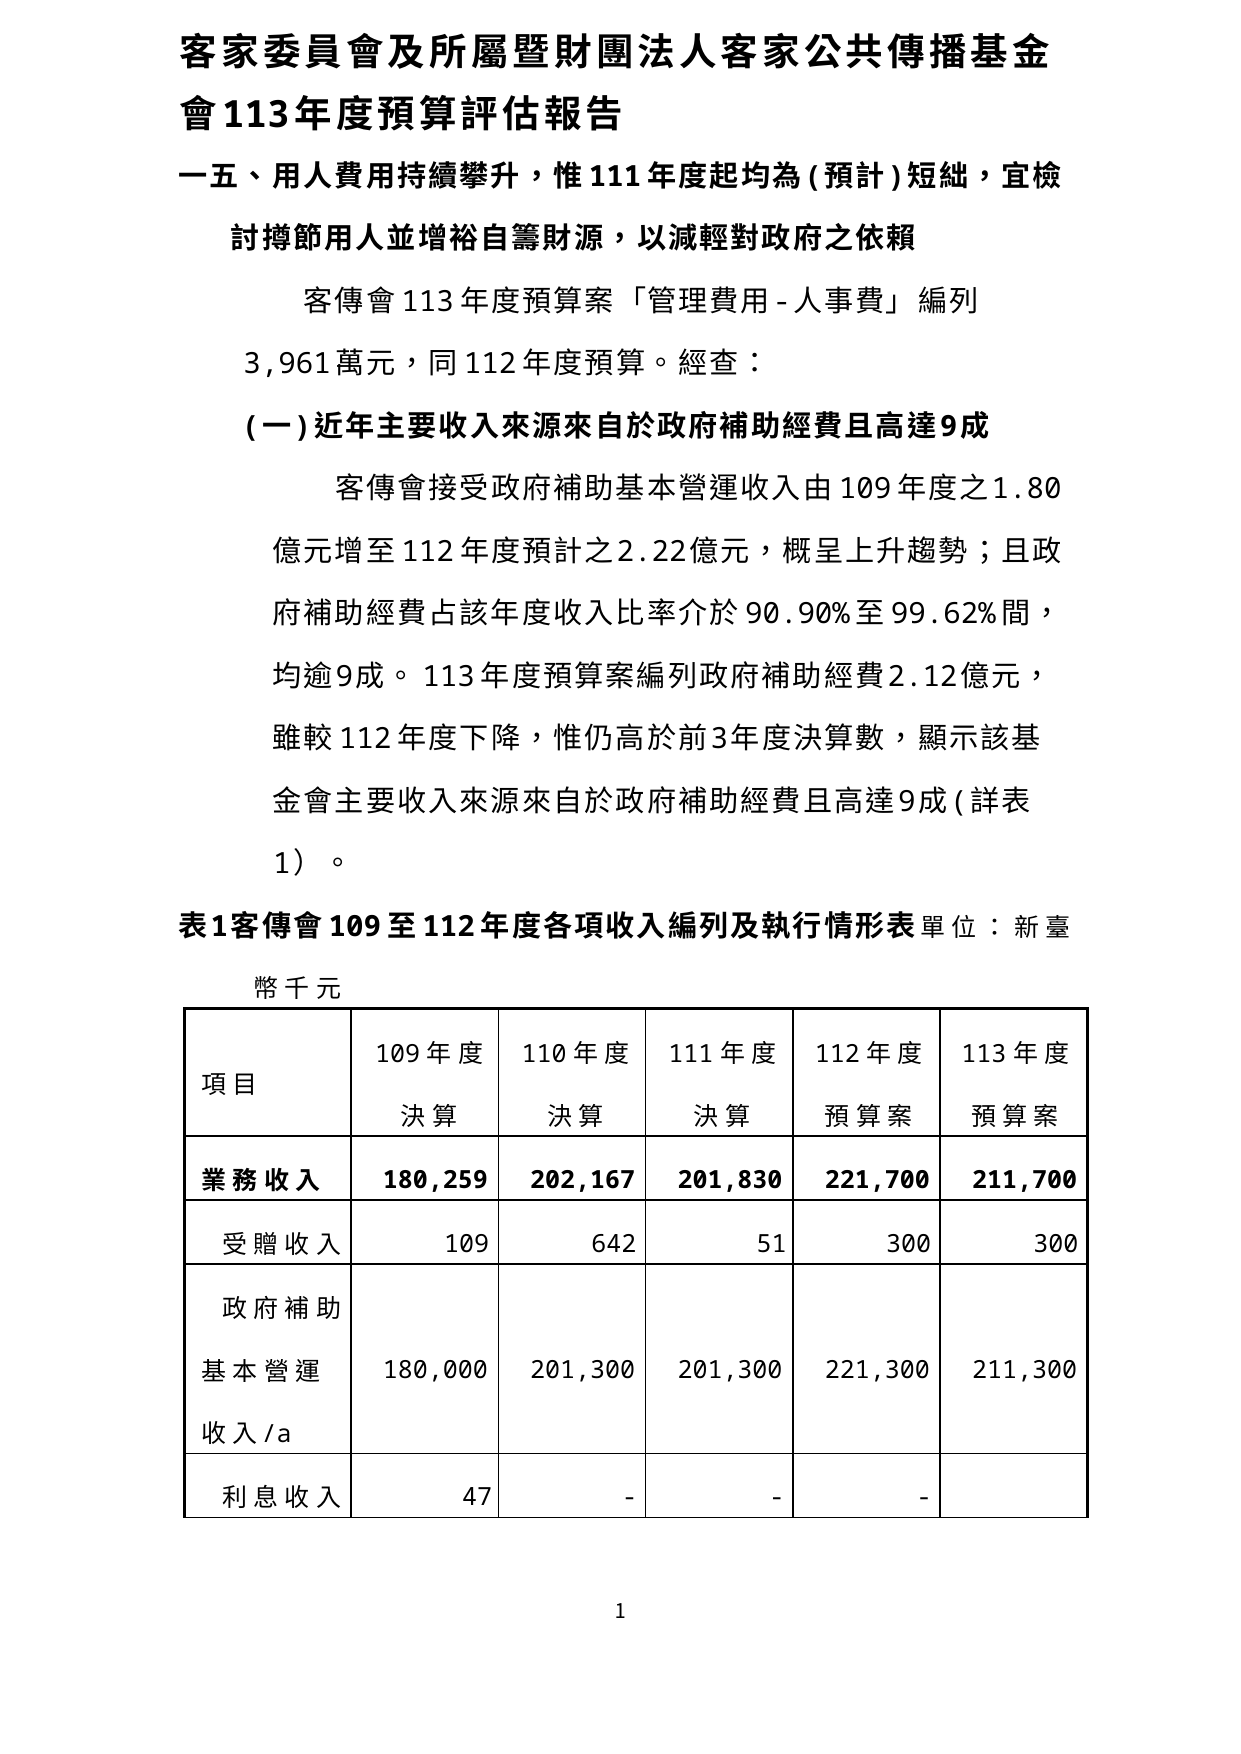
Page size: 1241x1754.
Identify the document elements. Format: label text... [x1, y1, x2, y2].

table_cell 政府補助基本營運收入/a [186, 1265, 350, 1452]
text 客家委員會及所屬暨財團法人客家公共傳播基金會113年度預算評估報告 [177, 7, 1063, 132]
table_cell 受贈收入 [186, 1201, 350, 1263]
table_cell - [499, 1454, 645, 1516]
table_header 113年度 預算案 [941, 1010, 1086, 1135]
table_cell - [646, 1454, 792, 1516]
table_cell 221,300 [794, 1265, 939, 1452]
table_cell 利息收入 [186, 1454, 350, 1516]
table_cell 47 [352, 1454, 498, 1516]
text 表1客傳會109至112年度各項收入編列及執行情形表單位：新臺幣千元 [176, 882, 1081, 1007]
table_cell 業務收入 [186, 1137, 350, 1199]
table_cell - [794, 1454, 939, 1516]
table_header 110年度 決算 [499, 1010, 645, 1135]
table_cell 211,700 [941, 1137, 1086, 1199]
table_cell 221,700 [794, 1137, 939, 1199]
table_cell 300 [794, 1201, 939, 1263]
text 一五、用人費用持續攀升，惟111年度起均為(預計)短絀，宜檢討撙節用人並增裕自籌財源，以減輕對政府之依賴 [177, 132, 1063, 257]
table_cell 201,300 [646, 1265, 792, 1452]
table_cell 180,259 [352, 1137, 498, 1199]
text 客傳會接受政府補助基本營運收入由109年度之1.80億元增至112年度預計之2.22億元，概呈上升趨勢；且政府補助經費占該年度收入比率介於90.90%至99.62%間，均逾9成。113年度預算案編列政府補助經費2.12億元，雖較112年度下降，惟仍高於前3年度決算數，顯示該基金會主要收入來源來自於政府補助經費且高達9成(詳表1）。 [266, 444, 1063, 882]
table_header 項目 [186, 1010, 350, 1135]
table_cell 201,830 [646, 1137, 792, 1199]
table_header 112年度 預算案 [794, 1010, 939, 1135]
table_cell 211,300 [941, 1265, 1086, 1452]
text 客傳會113年度預算案「管理費用-人事費」編列3,961萬元，同112年度預算。經查： [236, 257, 1063, 382]
table_header 109年度 決算 [352, 1010, 498, 1135]
table_cell 300 [941, 1201, 1086, 1263]
table_cell 109 [352, 1201, 498, 1263]
table_cell 201,300 [499, 1265, 645, 1452]
table_cell 202,167 [499, 1137, 645, 1199]
table_cell 180,000 [352, 1265, 498, 1452]
table_header 111年度 決算 [646, 1010, 792, 1135]
text (一)近年主要收入來源來自於政府補助經費且高達9成 [236, 382, 1063, 444]
table_cell 642 [499, 1201, 645, 1263]
table_cell [941, 1454, 1086, 1516]
table_cell 51 [646, 1201, 792, 1263]
